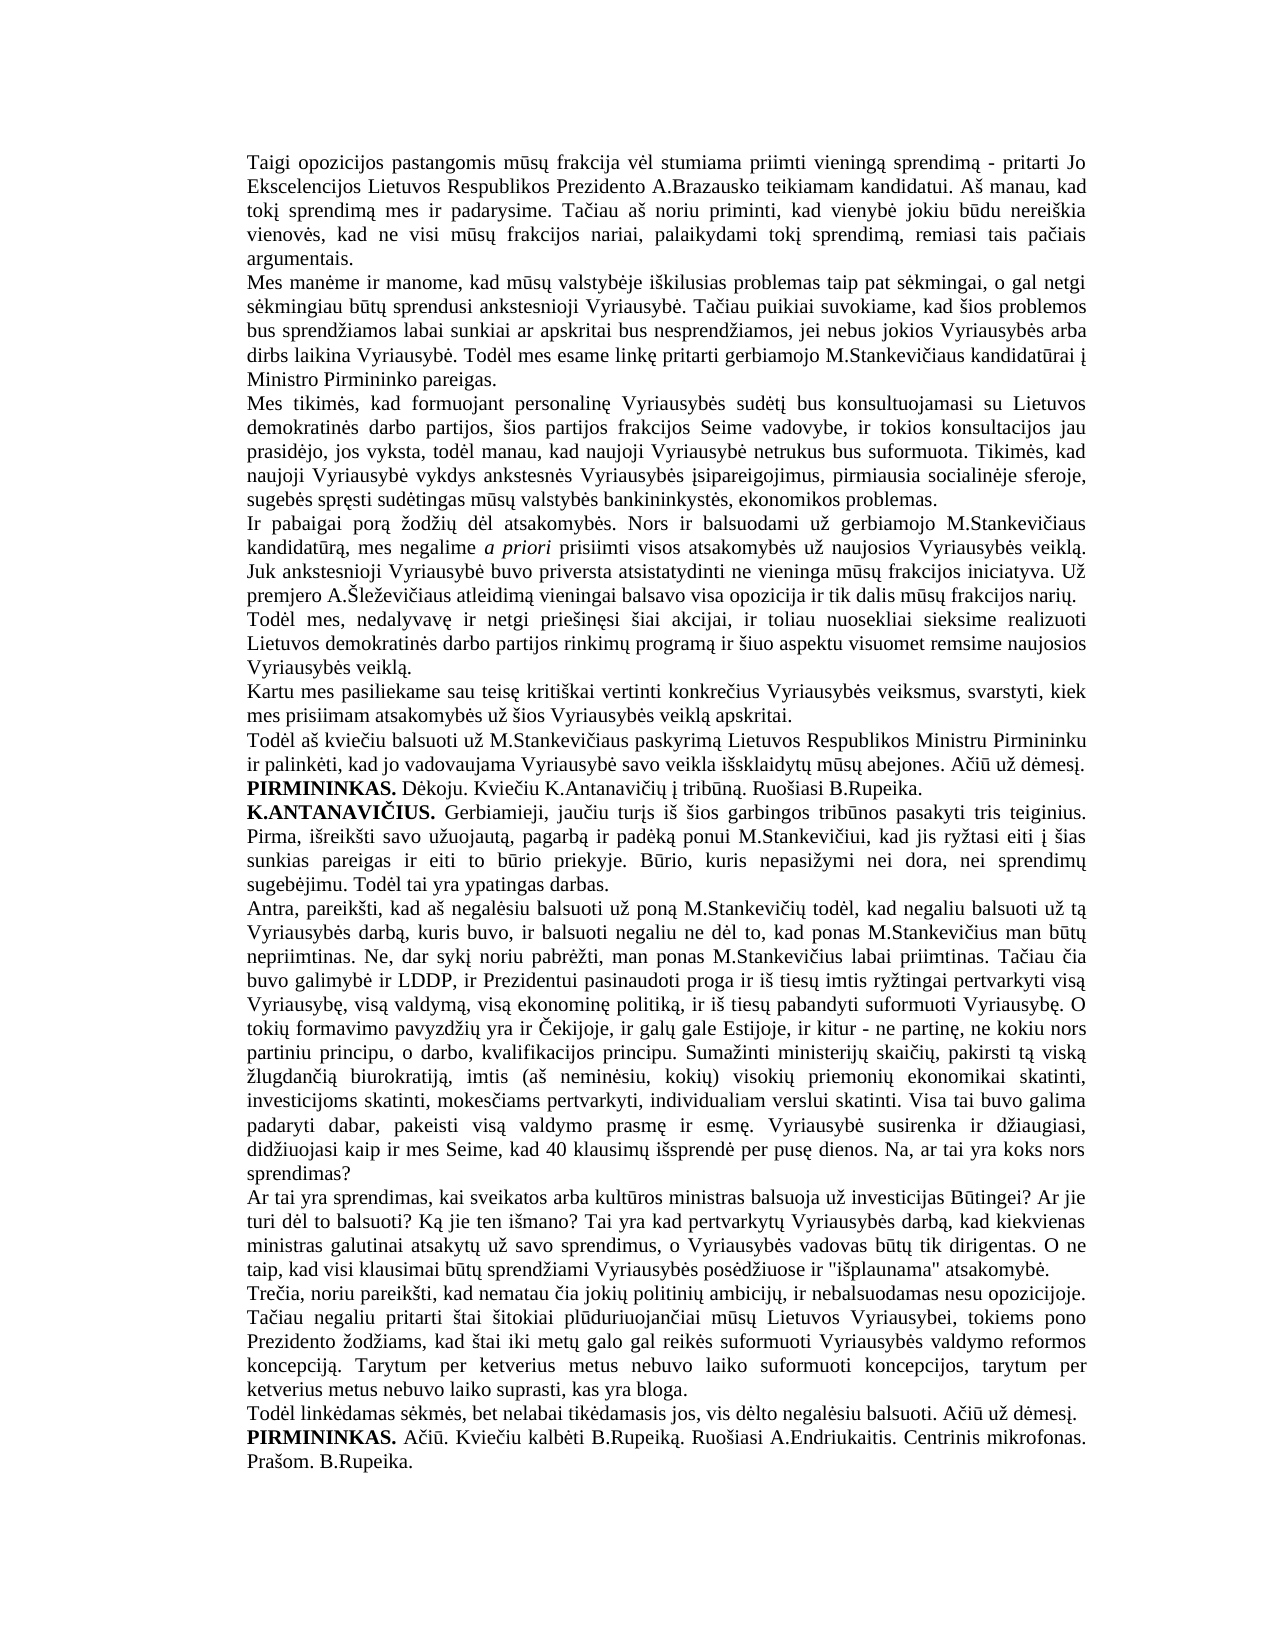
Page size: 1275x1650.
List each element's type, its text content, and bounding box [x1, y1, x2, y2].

text Taigi opozicijos pastangomis mūsų frakcija vėl stumiama priimti vieningą sprendimą - pritarti Jo Ekscelencijos Lietuvos Respublikos Prezidento A.Brazausko teikiamam kandidatui. Aš manau, kad tokį sprendimą mes ir padarysime. Tačiau aš noriu priminti, kad vienybė jokiu būdu nereiškia vienovės, kad ne visi mūsų frakcijos nariai, palaikydami tokį sprendimą, remiasi tais pačiais argumentais. [247, 150, 1087, 270]
text PIRMININKAS. Dėkoju. Kviečiu K.Antanavičių į tribūną. Ruošiasi B.Rupeika. [247, 776, 1087, 800]
text Todėl mes, nedalyvavę ir netgi priešinęsi šiai akcijai, ir toliau nuosekliai sieksime realizuoti Lietuvos demokratinės darbo partijos rinkimų programą ir šiuo aspektu visuomet remsime naujosios Vyriausybės veiklą. [247, 607, 1087, 679]
text K.ANTANAVIČIUS. Gerbiamieji, jaučiu turįs iš šios garbingos tribūnos pasakyti tris teiginius. Pirma, išreikšti savo užuojautą, pagarbą ir padėką ponui M.Stankevičiui, kad jis ryžtasi eiti į šias sunkias pareigas ir eiti to būrio priekyje. Būrio, kuris nepasižymi nei dora, nei sprendimų sugebėjimu. Todėl tai yra ypatingas darbas. [247, 800, 1087, 896]
text Antra, pareikšti, kad aš negalėsiu balsuoti už poną M.Stankevičių todėl, kad negaliu balsuoti už tą Vyriausybės darbą, kuris buvo, ir balsuoti negaliu ne dėl to, kad ponas M.Stankevičius man būtų nepriimtinas. Ne, dar sykį noriu pabrėžti, man ponas M.Stankevičius labai priimtinas. Tačiau čia buvo galimybė ir LDDP, ir Prezidentui pasinaudoti proga ir iš tiesų imtis ryžtingai pertvarkyti visą Vyriausybę, visą valdymą, visą ekonominę politiką, ir iš tiesų pabandyti suformuoti Vyriausybę. O tokių formavimo pavyzdžių yra ir Čekijoje, ir galų gale Estijoje, ir kitur - ne partinę, ne kokiu nors partiniu principu, o darbo, kvalifikacijos principu. Sumažinti ministerijų skaičių, pakirsti tą viską žlugdančią biurokratiją, imtis (aš neminėsiu, kokių) visokių priemonių ekonomikai skatinti, investicijoms skatinti, mokesčiams pertvarkyti, individualiam verslui skatinti. Visa tai buvo galima padaryti dabar, pakeisti visą valdymo prasmę ir esmę. Vyriausybė susirenka ir džiaugiasi, didžiuojasi kaip ir mes Seime, kad 40 klausimų išsprendė per pusę dienos. Na, ar tai yra koks nors sprendimas? [247, 896, 1087, 1185]
text Ir pabaigai porą žodžių dėl atsakomybės. Nors ir balsuodami už gerbiamojo M.Stankevičiaus kandidatūrą, mes negalime a priori prisiimti visos atsakomybės už naujosios Vyriausybės veiklą. Juk ankstesnioji Vyriausybė buvo priversta atsistatydinti ne vieninga mūsų frakcijos iniciatyva. Už premjero A.Šleževičiaus atleidimą vieningai balsavo visa opozicija ir tik dalis mūsų frakcijos narių. [247, 511, 1087, 607]
text Mes tikimės, kad formuojant personalinę Vyriausybės sudėtį bus konsultuojamasi su Lietuvos demokratinės darbo partijos, šios partijos frakcijos Seime vadovybe, ir tokios konsultacijos jau prasidėjo, jos vyksta, todėl manau, kad naujoji Vyriausybė netrukus bus suformuota. Tikimės, kad naujoji Vyriausybė vykdys ankstesnės Vyriausybės įsipareigojimus, pirmiausia socialinėje sferoje, sugebės spręsti sudėtingas mūsų valstybės bankininkystės, ekonomikos problemas. [247, 391, 1087, 511]
text Kartu mes pasiliekame sau teisę kritiškai vertinti konkrečius Vyriausybės veiksmus, svarstyti, kiek mes prisiimam atsakomybės už šios Vyriausybės veiklą apskritai. [247, 679, 1087, 727]
text Todėl linkėdamas sėkmės, bet nelabai tikėdamasis jos, vis dėlto negalėsiu balsuoti. Ačiū už dėmesį. [247, 1401, 1087, 1425]
text Todėl aš kviečiu balsuoti už M.Stankevičiaus paskyrimą Lietuvos Respublikos Ministru Pirmininku ir palinkėti, kad jo vadovaujama Vyriausybė savo veikla išsklaidytų mūsų abejones. Ačiū už dėmesį. [247, 727, 1087, 776]
text Ar tai yra sprendimas, kai sveikatos arba kultūros ministras balsuoja už investicijas Būtingei? Ar jie turi dėl to balsuoti? Ką jie ten išmano? Tai yra kad pertvarkytų Vyriausybės darbą, kad kiekvienas ministras galutinai atsakytų už savo sprendimus, o Vyriausybės vadovas būtų tik dirigentas. O ne taip, kad visi klausimai būtų sprendžiami Vyriausybės posėdžiuose ir "išplaunama" atsakomybė. [247, 1185, 1087, 1281]
text Mes manėme ir manome, kad mūsų valstybėje iškilusias problemas taip pat sėkmingai, o gal netgi sėkmingiau būtų sprendusi ankstesnioji Vyriausybė. Tačiau puikiai suvokiame, kad šios problemos bus sprendžiamos labai sunkiai ar apskritai bus nesprendžiamos, jei nebus jokios Vyriausybės arba dirbs laikina Vyriausybė. Todėl mes esame linkę pritarti gerbiamojo M.Stankevičiaus kandidatūrai į Ministro Pirmininko pareigas. [247, 270, 1087, 391]
text Trečia, noriu pareikšti, kad nematau čia jokių politinių ambicijų, ir nebalsuodamas nesu opozicijoje. Tačiau negaliu pritarti štai šitokiai plūduriuojančiai mūsų Lietuvos Vyriausybei, tokiems pono Prezidento žodžiams, kad štai iki metų galo gal reikės suformuoti Vyriausybės valdymo reformos koncepciją. Tarytum per ketverius metus nebuvo laiko suformuoti koncepcijos, tarytum per ketverius metus nebuvo laiko suprasti, kas yra bloga. [247, 1281, 1087, 1401]
text PIRMININKAS. Ačiū. Kviečiu kalbėti B.Rupeiką. Ruošiasi A.Endriukaitis. Centrinis mikrofonas. Prašom. B.Rupeika. [247, 1425, 1087, 1473]
